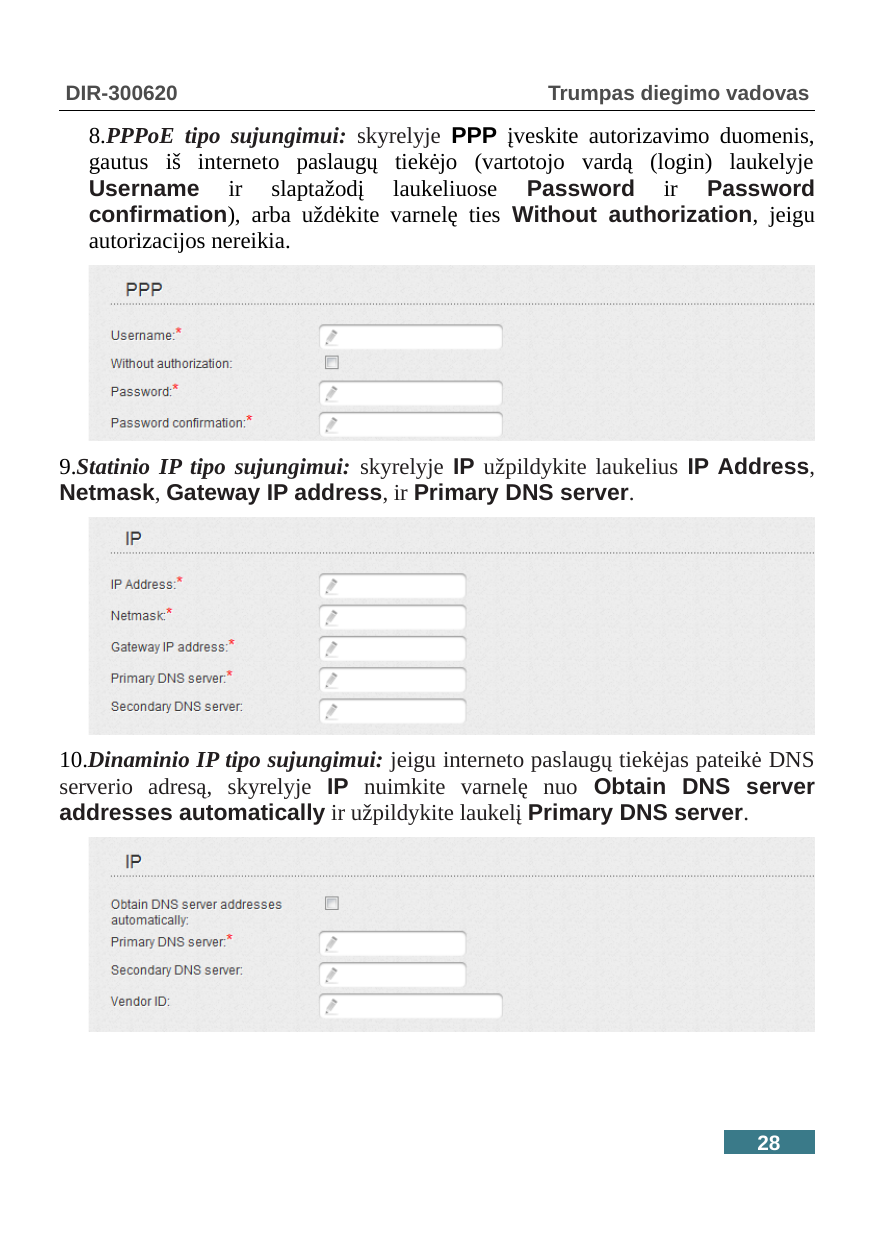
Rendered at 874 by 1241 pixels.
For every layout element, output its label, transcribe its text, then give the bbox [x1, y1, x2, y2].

list Statinio IP tipo sujungimui: skyrelyje IP užpildykite laukelius IP Address, Netmask, Gateway IP address, ir Primary DNS server. [59, 453, 815, 506]
list PPPoE tipo sujungimui: skyrelyje PPP įveskite autorizavimo duomenis, gautus iš interneto paslaugų tiekėjo (vartotojo vardą (login) laukelyje Username ir slaptažodį laukeliuose Password ir Password confirmation), arba uždėkite varnelę ties Without authorization, jeigu autorizacijos nereikia. [88, 122, 815, 254]
list Dinaminio IP tipo sujungimui: jeigu interneto paslaugų tiekėjas pateikė DNS serverio adresą, skyrelyje IP nuimkite varnelę nuo Obtain DNS server addresses automatically ir užpildykite laukelį Primary DNS server. [59, 746, 815, 826]
